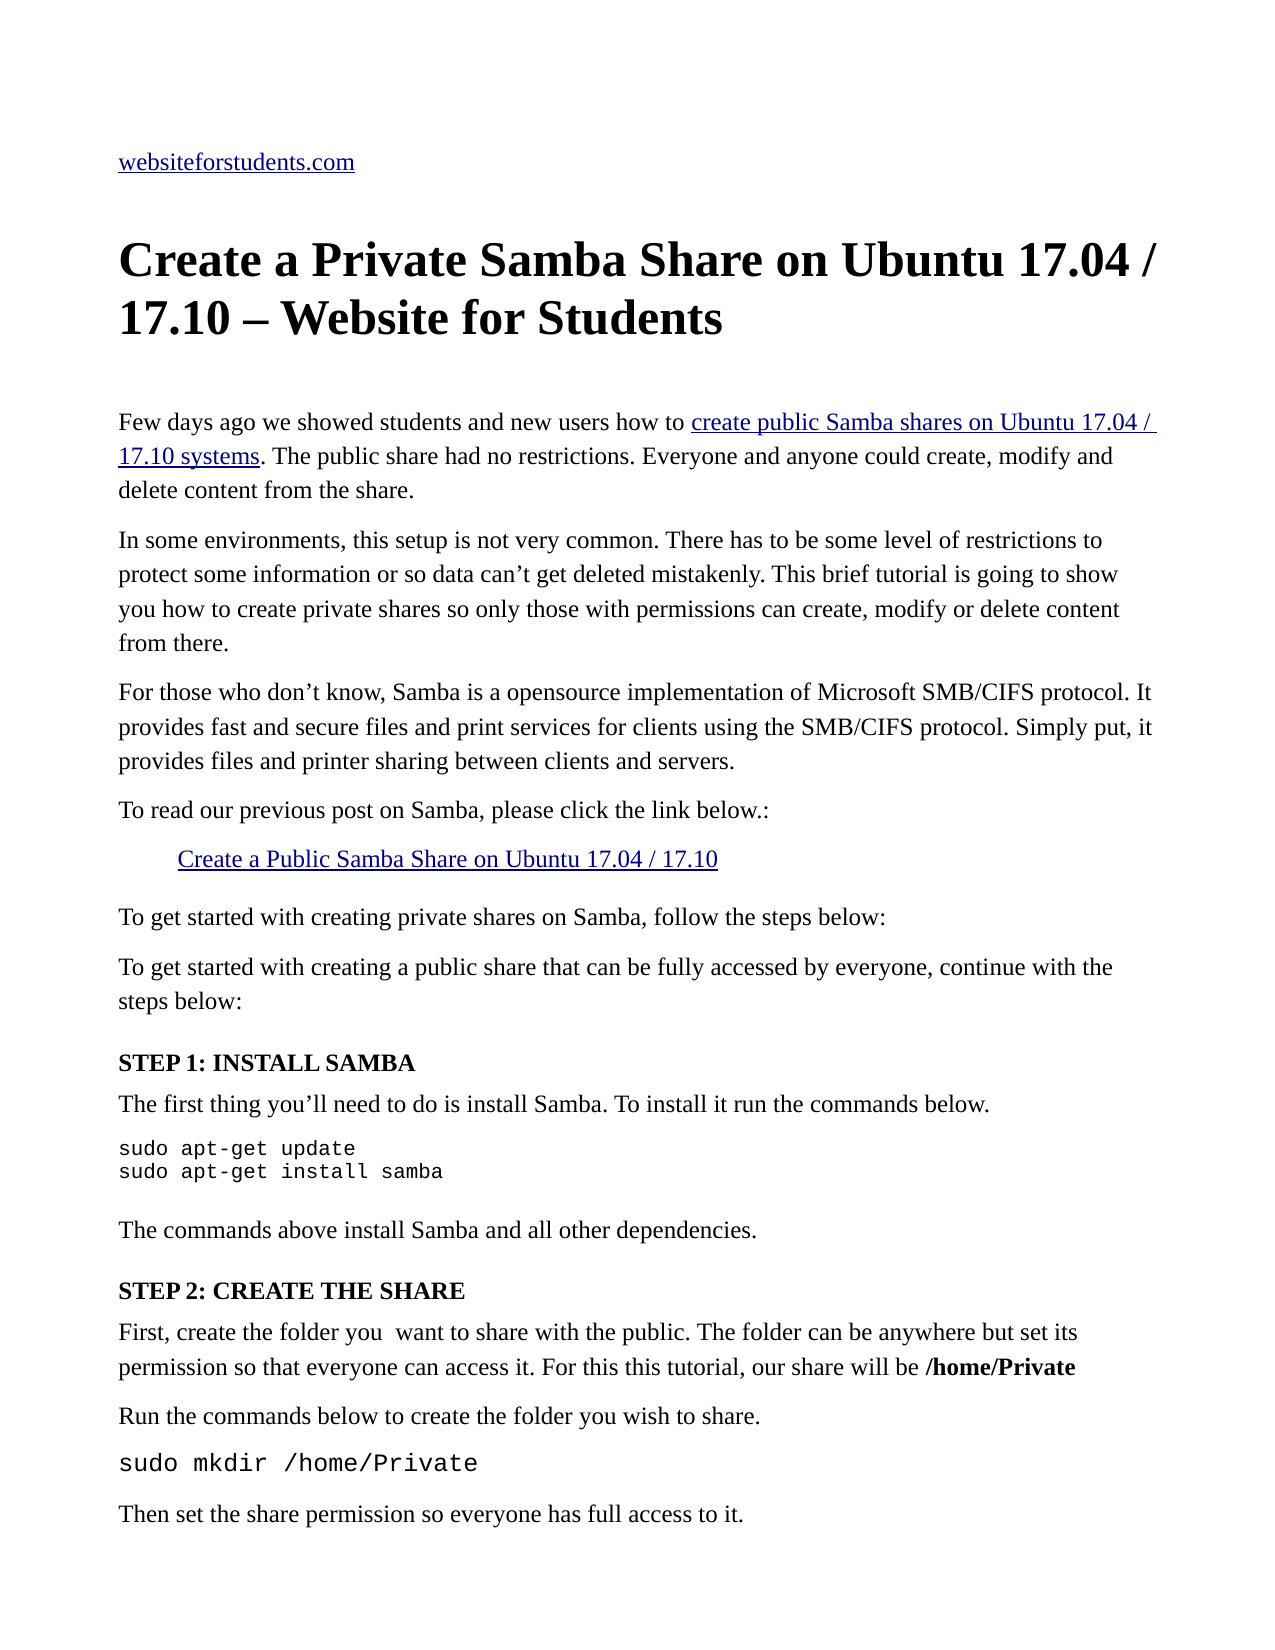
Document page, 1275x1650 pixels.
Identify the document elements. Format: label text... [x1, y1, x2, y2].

text Then set the share permission so everyone has full access to it. [118, 1499, 1157, 1527]
text For those who don’t know, Samba is a opensource implementation of Microsoft SMB/CIFS protocol. It provides fast and secure files and print services for clients using the SMB/CIFS protocol. Simply put, it provides files and printer sharing between clients and servers. [118, 677, 1157, 775]
text To get started with creating a public share that can be fully accessed by everyone, continue with the steps below: [118, 952, 1157, 1015]
text To read our previous post on Samba, please click the link below.: [118, 795, 1157, 824]
text To get started with creating private shares on Samba, follow the steps below: [118, 902, 1157, 931]
text The commands above install Samba and all other dependencies. [118, 1215, 1157, 1243]
text Few days ago we showed students and new users how to create public Samba shares on Ubuntu 17.04 / 17.10 systems. The public share had no restrictions. Everyone and anyone could create, modify and delete content from the share. [118, 407, 1157, 504]
text Run the commands below to create the folder you wish to share. [118, 1401, 1157, 1430]
text sudo mkdir /home/Private [118, 1450, 1157, 1478]
text sudo apt-get install samba [118, 1162, 1157, 1185]
text Create a Public Samba Share on Ubuntu 17.04 / 17.10 [177, 844, 1098, 873]
text First, create the folder you want to share with the public. The folder can be anywhere but set its permission so that everyone can access it. For this this tutorial, our share will be /home/Private [118, 1317, 1157, 1381]
subtitle Create a Private Samba Share on Ubuntu 17.04 / 17.10 – Website for Students [118, 230, 1157, 345]
text In some environments, this setup is not very common. There has to be some level of restrictions to protect some information or so data can’t get deleted mistakenly. This brief tutorial is going to show you how to create private shares so only those with permissions can create, modify or delete content from there. [118, 525, 1157, 657]
text sudo apt-get update [118, 1138, 1157, 1162]
text websiteforstudents.com [118, 147, 1157, 176]
subtitle STEP 1: INSTALL SAMBA [118, 1048, 1157, 1076]
subtitle STEP 2: CREATE THE SHARE [118, 1276, 1157, 1305]
text The first thing you’ll need to do is install Samba. To install it run the commands below. [118, 1089, 1157, 1118]
